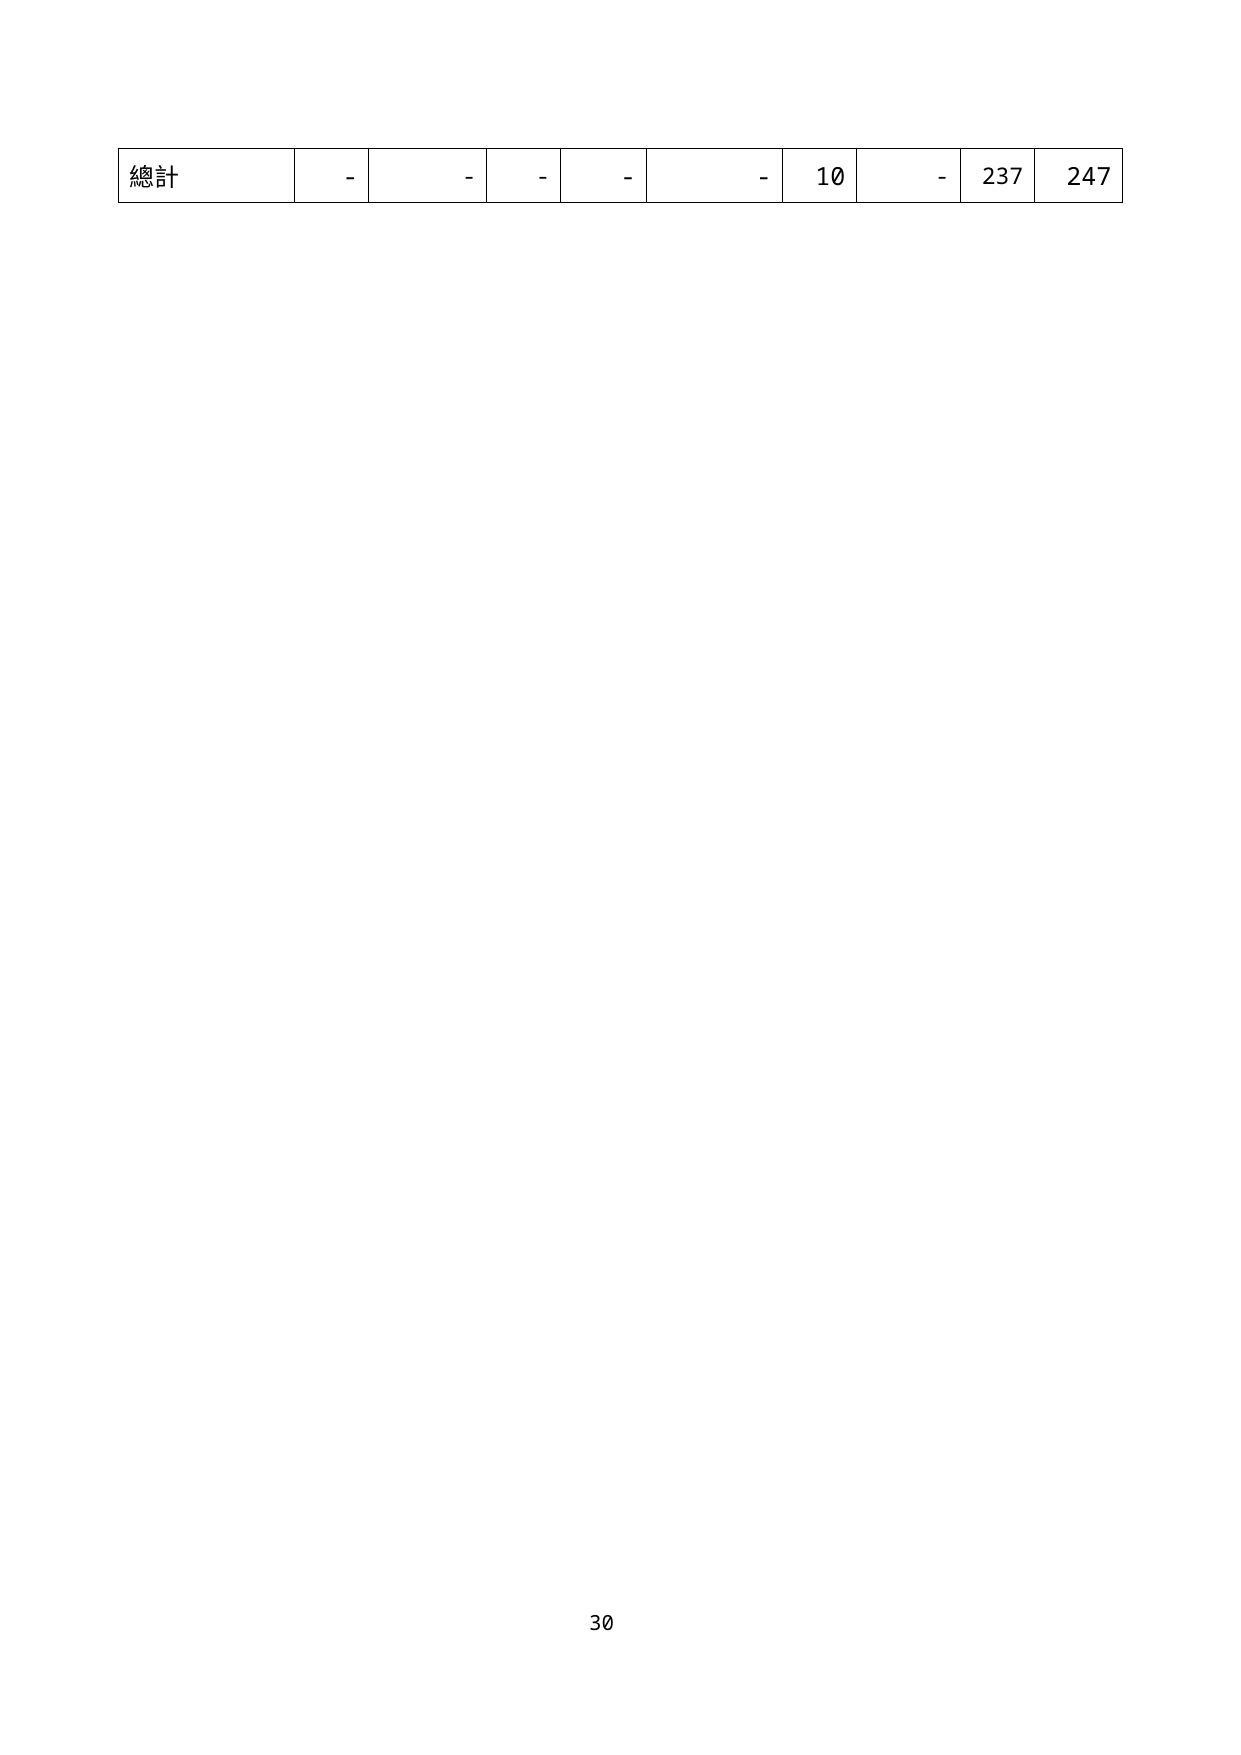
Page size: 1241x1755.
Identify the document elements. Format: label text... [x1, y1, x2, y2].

table_cell - [647, 149, 782, 202]
table_cell - [561, 149, 646, 202]
table_cell - [487, 149, 560, 202]
table_cell 237 [961, 149, 1034, 202]
table_cell - [857, 149, 960, 202]
table_cell 10 [783, 149, 856, 202]
table_cell - [295, 149, 368, 202]
table_cell 總計 [119, 149, 294, 202]
table_cell 247 [1035, 149, 1122, 202]
table_cell - [369, 149, 486, 202]
